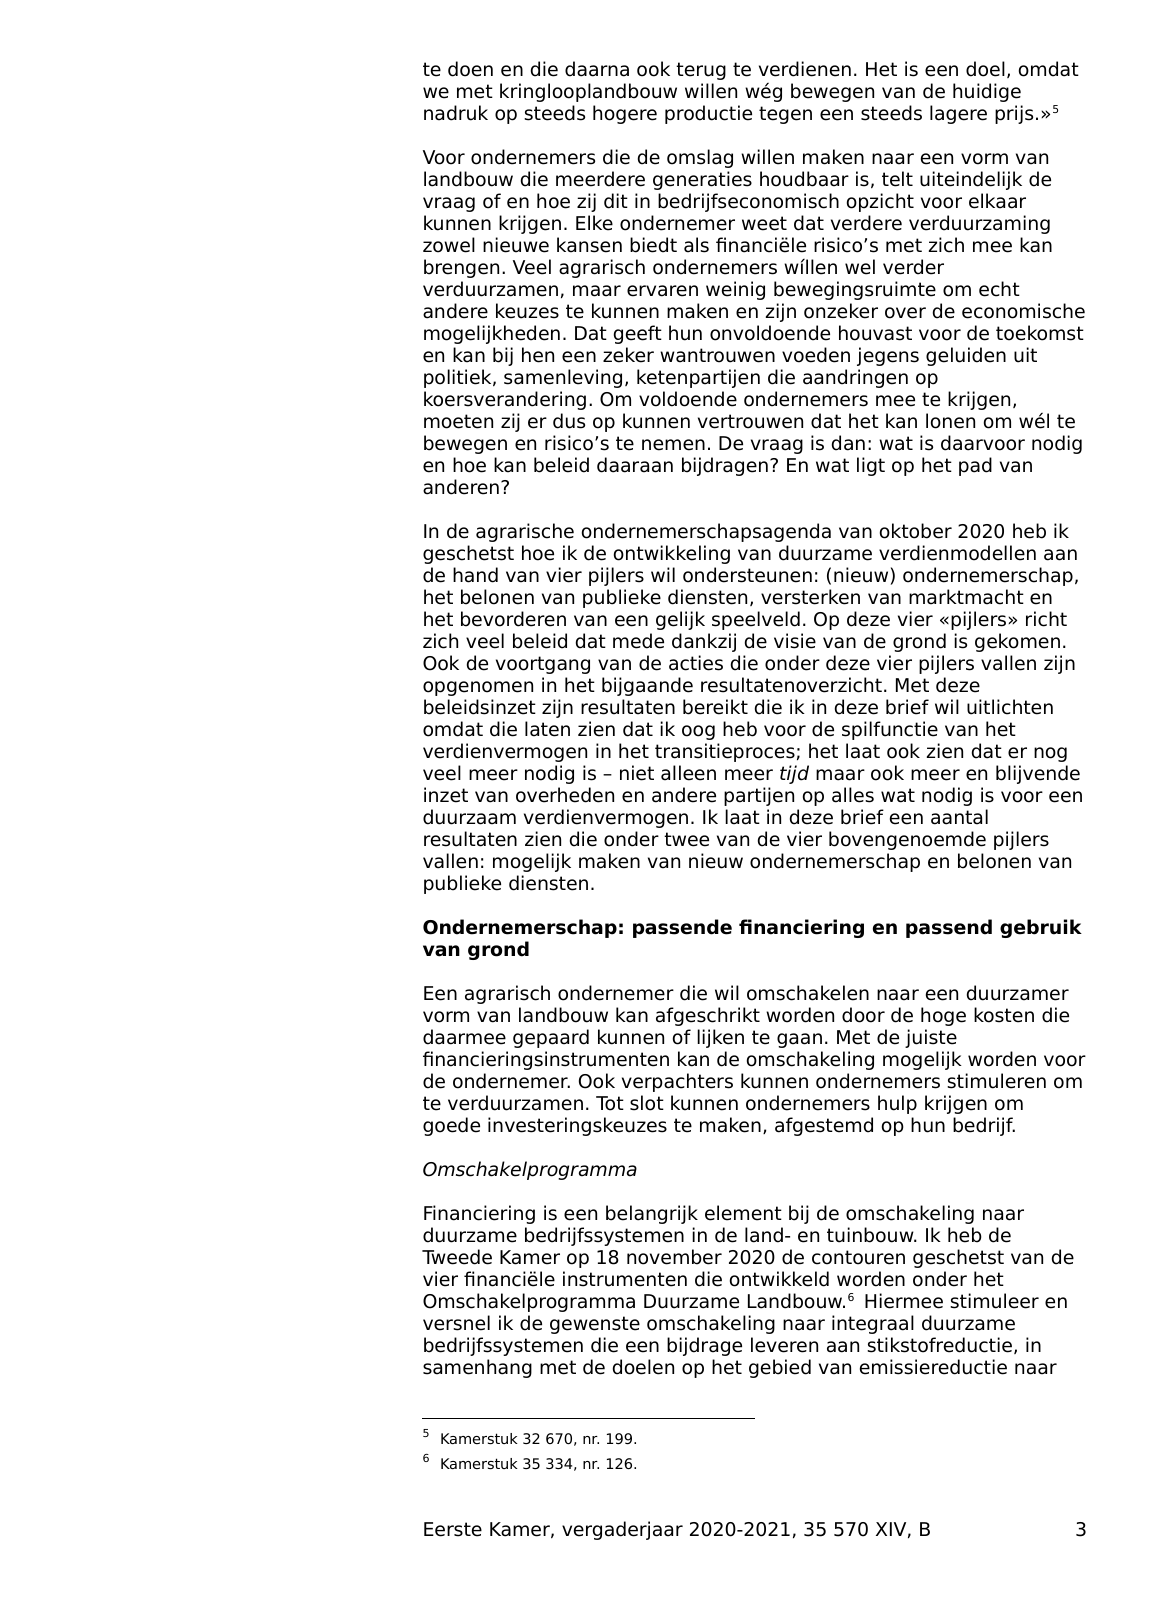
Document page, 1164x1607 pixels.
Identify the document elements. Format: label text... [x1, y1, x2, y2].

text In de agrarische ondernemerschapsagenda van oktober 2020 heb ik geschetst hoe ik de ontwikkeling van duurzame verdienmodellen aan de hand van vier pijlers wil ondersteunen: (nieuw) ondernemerschap, het belonen van publieke diensten, versterken van marktmacht en het bevorderen van een gelijk speelveld. Op deze vier «pijlers» richt zich veel beleid dat mede dankzij de visie van de grond is gekomen. Ook de voortgang van de acties die onder deze vier pijlers vallen zijn opgenomen in het bijgaande resultatenoverzicht. Met deze beleidsinzet zijn resultaten bereikt die ik in deze brief wil uitlichten omdat die laten zien dat ik oog heb voor de spilfunctie van het verdienvermogen in het transitieproces; het laat ook zien dat er nog veel meer nodig is – niet alleen meer tijd maar ook meer en blijvende inzet van overheden en andere partijen op alles wat nodig is voor een duurzaam verdienvermogen. Ik laat in deze brief een aantal resultaten zien die onder twee van de vier bovengenoemde pijlers vallen: mogelijk maken van nieuw ondernemerschap en belonen van publieke diensten. [422, 521, 1087, 895]
subtitle Ondernemerschap: passende financiering en passend gebruik van grond [422, 917, 1087, 961]
text Voor ondernemers die de omslag willen maken naar een vorm van landbouw die meerdere generaties houdbaar is, telt uiteindelijk de vraag of en hoe zij dit in bedrijfseconomisch opzicht voor elkaar kunnen krijgen. Elke ondernemer weet dat verdere verduurzaming zowel nieuwe kansen biedt als financiële risico’s met zich mee kan brengen. Veel agrarisch ondernemers wíllen wel verder verduurzamen, maar ervaren weinig bewegingsruimte om echt andere keuzes te kunnen maken en zijn onzeker over de economische mogelijkheden. Dat geeft hun onvoldoende houvast voor de toekomst en kan bij hen een zeker wantrouwen voeden jegens geluiden uit politiek, samenleving, ketenpartijen die aandringen op koersverandering. Om voldoende ondernemers mee te krijgen, moeten zij er dus op kunnen vertrouwen dat het kan lonen om wél te bewegen en risico’s te nemen. De vraag is dan: wat is daarvoor nodig en hoe kan beleid daaraan bijdragen? En wat ligt op het pad van anderen? [422, 147, 1087, 499]
subtitle Omschakelprogramma [422, 1159, 1087, 1181]
text Kamerstuk 35 334, nr. 126. [422, 1452, 1087, 1474]
text te doen en die daarna ook terug te verdienen. Het is een doel, omdat we met kringlooplandbouw willen wég bewegen van de huidige nadruk op steeds hogere productie tegen een steeds lagere prijs.» [422, 59, 1087, 125]
text Kamerstuk 32 670, nr. 199. [422, 1427, 1087, 1449]
text Een agrarisch ondernemer die wil omschakelen naar een duurzamer vorm van landbouw kan afgeschrikt worden door de hoge kosten die daarmee gepaard kunnen of lijken te gaan. Met de juiste financieringsinstrumenten kan de omschakeling mogelijk worden voor de ondernemer. Ook verpachters kunnen ondernemers stimuleren om te verduurzamen. Tot slot kunnen ondernemers hulp krijgen om goede investeringskeuzes te maken, afgestemd op hun bedrijf. [422, 983, 1087, 1137]
text Financiering is een belangrijk element bij de omschakeling naar duurzame bedrijfssystemen in de land- en tuinbouw. Ik heb de Tweede Kamer op 18 november 2020 de contouren geschetst van de vier financiële instrumenten die ontwikkeld worden onder het Omschakelprogramma Duurzame Landbouw. Hiermee stimuleer en versnel ik de gewenste omschakeling naar integraal duurzame bedrijfssystemen die een bijdrage leveren aan stikstofreductie, in samenhang met de doelen op het gebied van emissiereductie naar [422, 1203, 1087, 1379]
